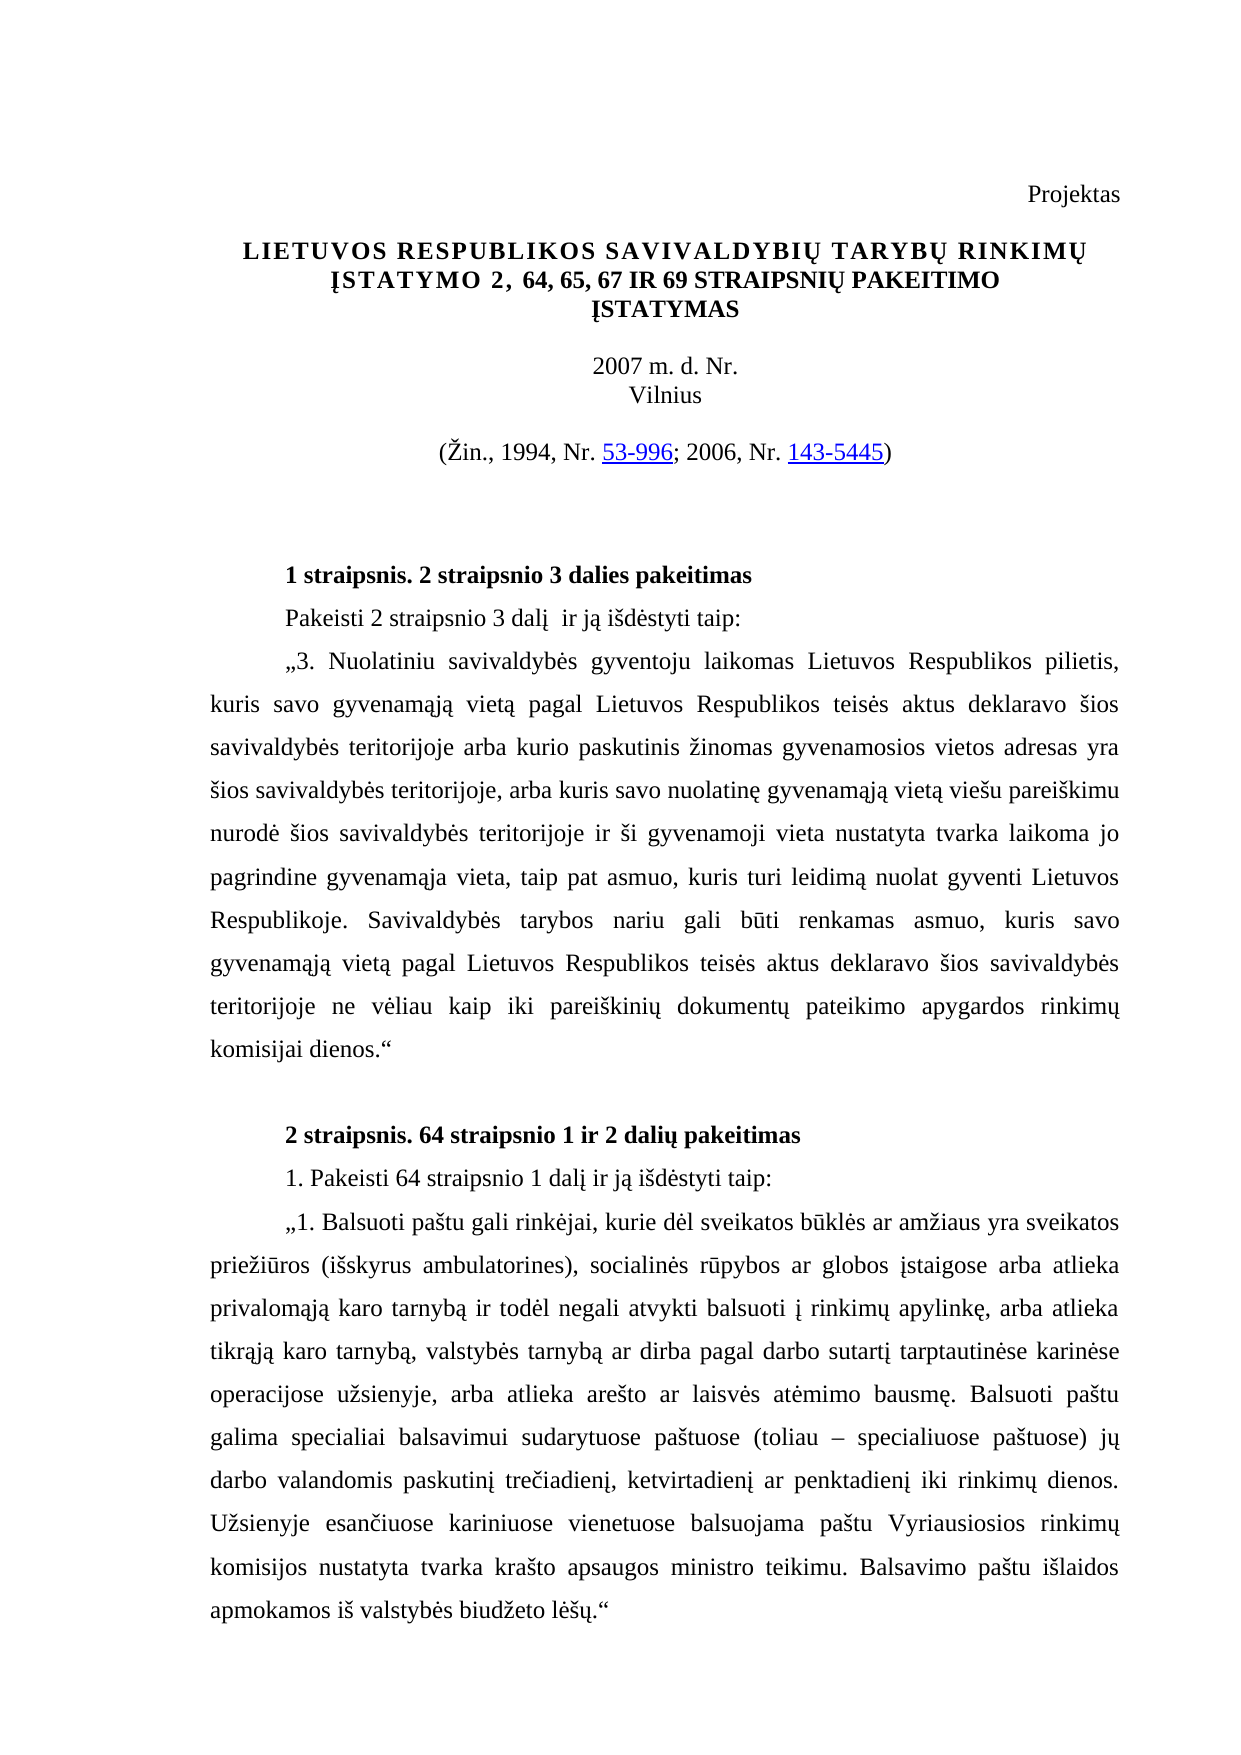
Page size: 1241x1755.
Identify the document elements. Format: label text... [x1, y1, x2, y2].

text Pakeisti 2 straipsnio 3 dalį ir ją išdėstyti taip: [210, 603, 1120, 632]
text (Žin., 1994, Nr. 53-996; 2006, Nr. 143-5445) [210, 437, 1120, 466]
text Vilnius [210, 380, 1120, 409]
text 1 straipsnis. 2 straipsnio 3 dalies pakeitimas [210, 560, 1120, 588]
text LIETUVOS RESPUBLIKOS SAVIVALDYBIŲ TARYBŲ RINKIMŲ ĮSTATYMO 2, 64, 65, 67 IR 69 STRAIPSNIŲ PAKEITIMO [210, 236, 1120, 294]
text Projektas [210, 179, 1120, 207]
text „1. Balsuoti paštu gali rinkėjai, kurie dėl sveikatos būklės ar amžiaus yra sveikatos priežiūros (išskyrus ambulatorines), socialinės rūpybos ar globos įstaigose arba atlieka privalomąją karo tarnybą ir todėl negali atvykti balsuoti į rinkimų apylinkę, arba atlieka tikrąją karo tarnybą, valstybės tarnybą ar dirba pagal darbo sutartį tarptautinėse karinėse operacijose užsienyje, arba atlieka arešto ar laisvės atėmimo bausmę. Balsuoti paštu galima specialiai balsavimui sudarytuose paštuose (toliau – specialiuose paštuose) jų darbo valandomis paskutinį trečiadienį, ketvirtadienį ar penktadienį iki rinkimų dienos. Užsienyje esančiuose kariniuose vienetuose balsuojama paštu Vyriausiosios rinkimų komisijos nustatyta tvarka krašto apsaugos ministro teikimu. Balsavimo paštu išlaidos apmokamos iš valstybės biudžeto lėšų.“ [210, 1207, 1120, 1623]
text 2 straipsnis. 64 straipsnio 1 ir 2 dalių pakeitimas [210, 1120, 1120, 1149]
text 1. Pakeisti 64 straipsnio 1 dalį ir ją išdėstyti taip: [210, 1163, 1120, 1192]
text ĮSTATYMAS [210, 294, 1120, 322]
text „3. Nuolatiniu savivaldybės gyventoju laikomas Lietuvos Respublikos pilietis, kuris savo gyvenamąją vietą pagal Lietuvos Respublikos teisės aktus deklaravo šios savivaldybės teritorijoje arba kurio paskutinis žinomas gyvenamosios vietos adresas yra šios savivaldybės teritorijoje, arba kuris savo nuolatinę gyvenamąją vietą viešu pareiškimu nurodė šios savivaldybės teritorijoje ir ši gyvenamoji vieta nustatyta tvarka laikoma jo pagrindine gyvenamąja vieta, taip pat asmuo, kuris turi leidimą nuolat gyventi Lietuvos Respublikoje. Savivaldybės tarybos nariu gali būti renkamas asmuo, kuris savo gyvenamąją vietą pagal Lietuvos Respublikos teisės aktus deklaravo šios savivaldybės teritorijoje ne vėliau kaip iki pareiškinių dokumentų pateikimo apygardos rinkimų komisijai dienos.“ [210, 646, 1120, 1063]
text 2007 m. d. Nr. [210, 351, 1120, 380]
